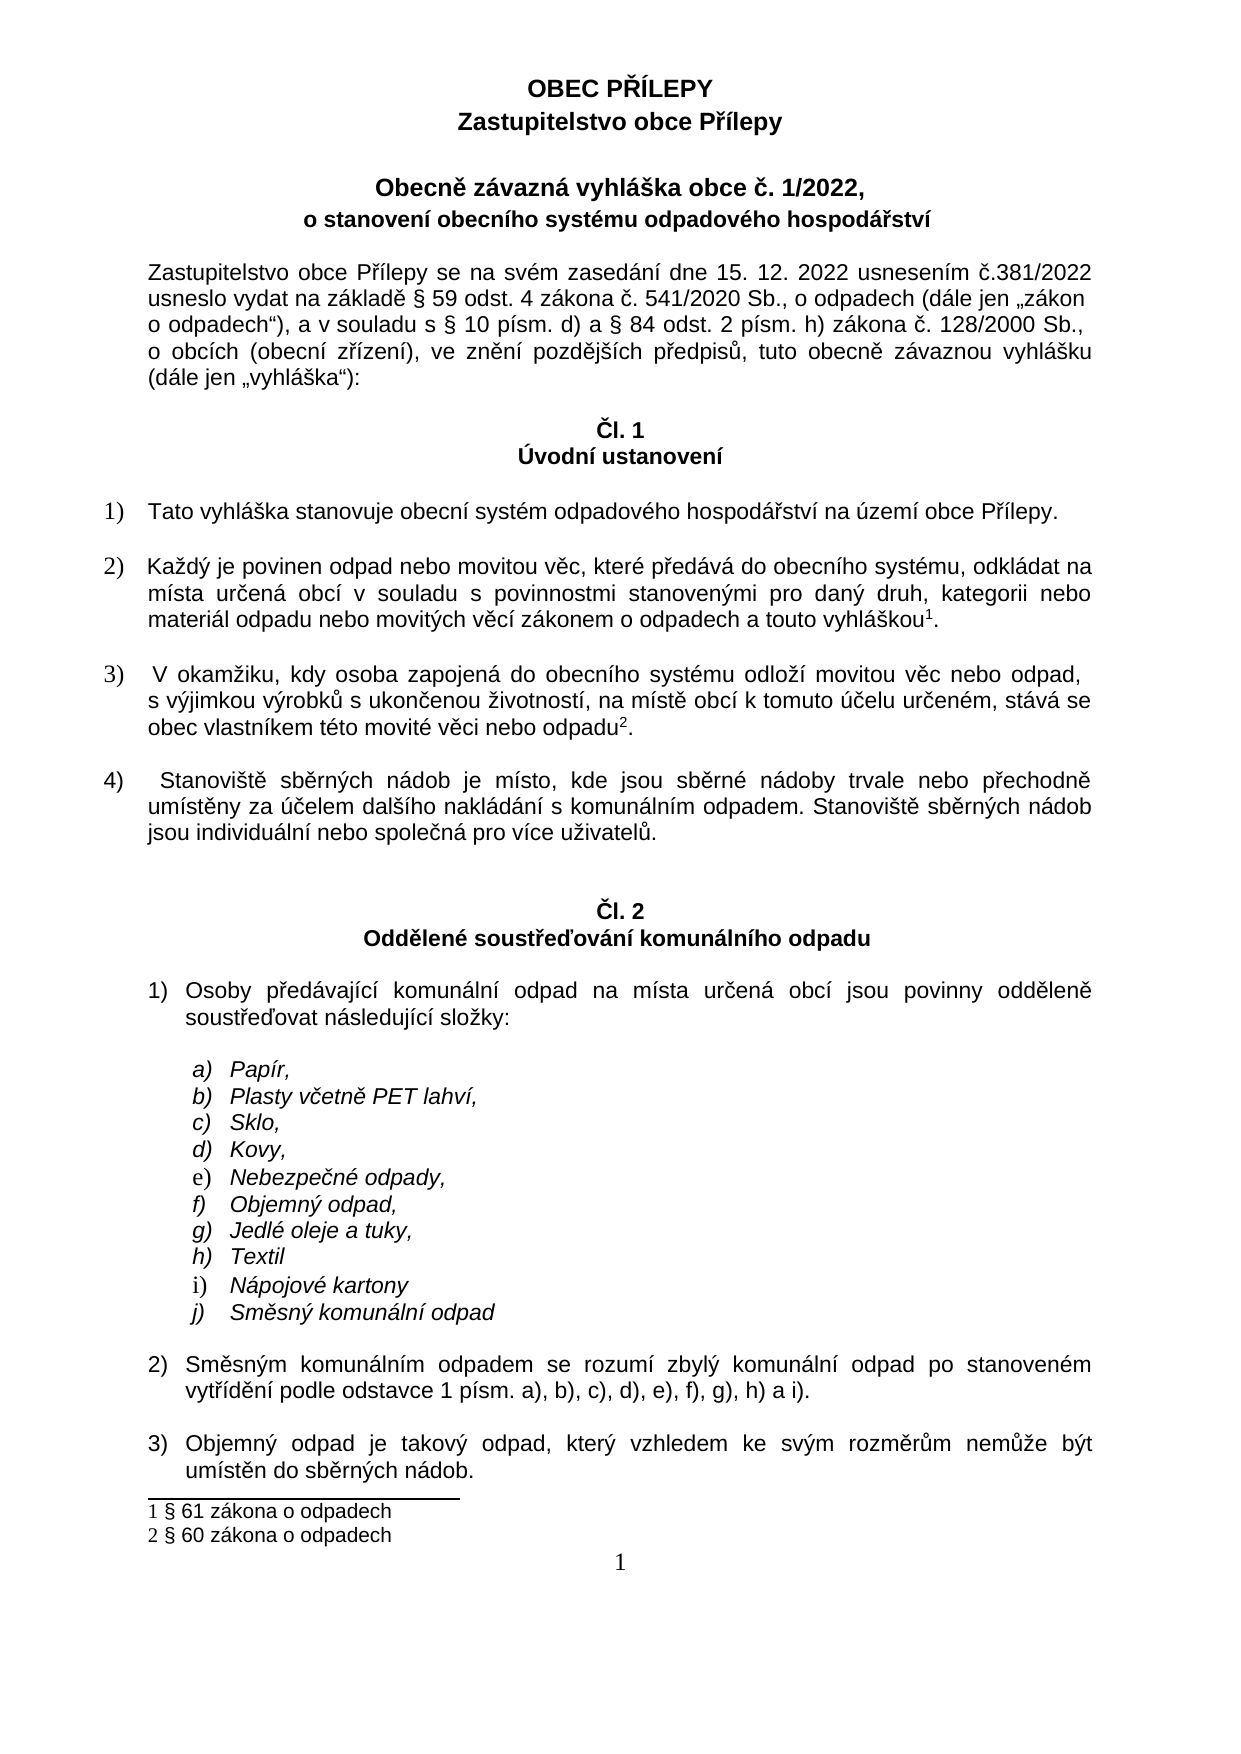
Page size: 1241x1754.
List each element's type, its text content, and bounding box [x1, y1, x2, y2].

list Plasty včetně PET lahví, [192, 1083, 1092, 1109]
list Nápojové kartony [192, 1270, 1092, 1298]
list Směsným komunálním odpadem se rozumí zbylý komunální odpad po stanoveném vytřídění podle odstavce 1 písm. a), b), c), d), e), f), g), h) a i). [148, 1351, 1092, 1404]
text o stanovení obecního systému odpadového hospodářství [148, 206, 1092, 232]
text OBEC PŘÍLEPY [148, 74, 1092, 103]
list § 61 zákona o odpadech [148, 1499, 1092, 1523]
list V okamžiku, kdy osoba zapojená do obecního systému odloží movitou věc nebo odpad, s výjimkou výrobků s ukončenou životností, na místě obcí k tomuto účelu určeném, stává se obec vlastníkem této movité věci nebo odpadu. [103, 659, 1092, 740]
text Zastupitelstvo obce Přílepy [148, 107, 1092, 136]
list Tato vyhláška stanovuje obecní systém odpadového hospodářství na území obce Přílepy. [103, 496, 1092, 524]
list Objemný odpad je takový odpad, který vzhledem ke svým rozměrům nemůže být umístěn do sběrných nádob. [148, 1430, 1092, 1483]
text Čl. 2 [148, 898, 1092, 925]
list Sklo, [192, 1109, 1092, 1136]
text Zastupitelstvo obce Přílepy se na svém zasedání dne 15. 12. 2022 usnesením č.381/2022 usneslo vydat na základě § 59 odst. 4 zákona č. 541/2020 Sb., o odpadech (dále jen „zákon o odpadech“), a v souladu s § 10 písm. d) a § 84 odst. 2 písm. h) zákona č. 128/2000 Sb., o obcích (obecní zřízení), ve znění pozdějších předpisů, tuto obecně závaznou vyhlášku (dále jen „vyhláška“): [148, 259, 1092, 390]
subtitle Úvodní ustanovení [148, 443, 1092, 469]
text Čl. 1 [148, 417, 1092, 443]
list Každý je povinen odpad nebo movitou věc, které předává do obecního systému, odkládat na místa určená obcí v souladu s povinnostmi stanovenými pro daný druh, kategorii nebo materiál odpadu nebo movitých věcí zákonem o odpadech a touto vyhláškou. [103, 551, 1092, 632]
list Směsný komunální odpad [192, 1298, 1092, 1325]
list Objemný odpad, [192, 1191, 1092, 1217]
list Osoby předávající komunální odpad na místa určená obcí jsou povinny odděleně soustřeďovat následující složky: [148, 977, 1092, 1030]
list § 60 zákona o odpadech [148, 1523, 1092, 1547]
text Obecně závazná vyhláška obce č. 1/2022, [148, 173, 1092, 202]
list Nebezpečné odpady, [192, 1162, 1092, 1191]
list Jedlé oleje a tuky, [192, 1217, 1092, 1243]
list Stanoviště sběrných nádob je místo, kde jsou sběrné nádoby trvale nebo přechodně umístěny za účelem dalšího nakládání s komunálním odpadem. Stanoviště sběrných nádob jsou individuální nebo společná pro více uživatelů. [103, 767, 1092, 846]
list Textil [192, 1243, 1092, 1270]
list Papír, [192, 1056, 1092, 1083]
list Kovy, [192, 1136, 1092, 1162]
text Oddělené soustřeďování komunálního odpadu [148, 925, 1092, 951]
